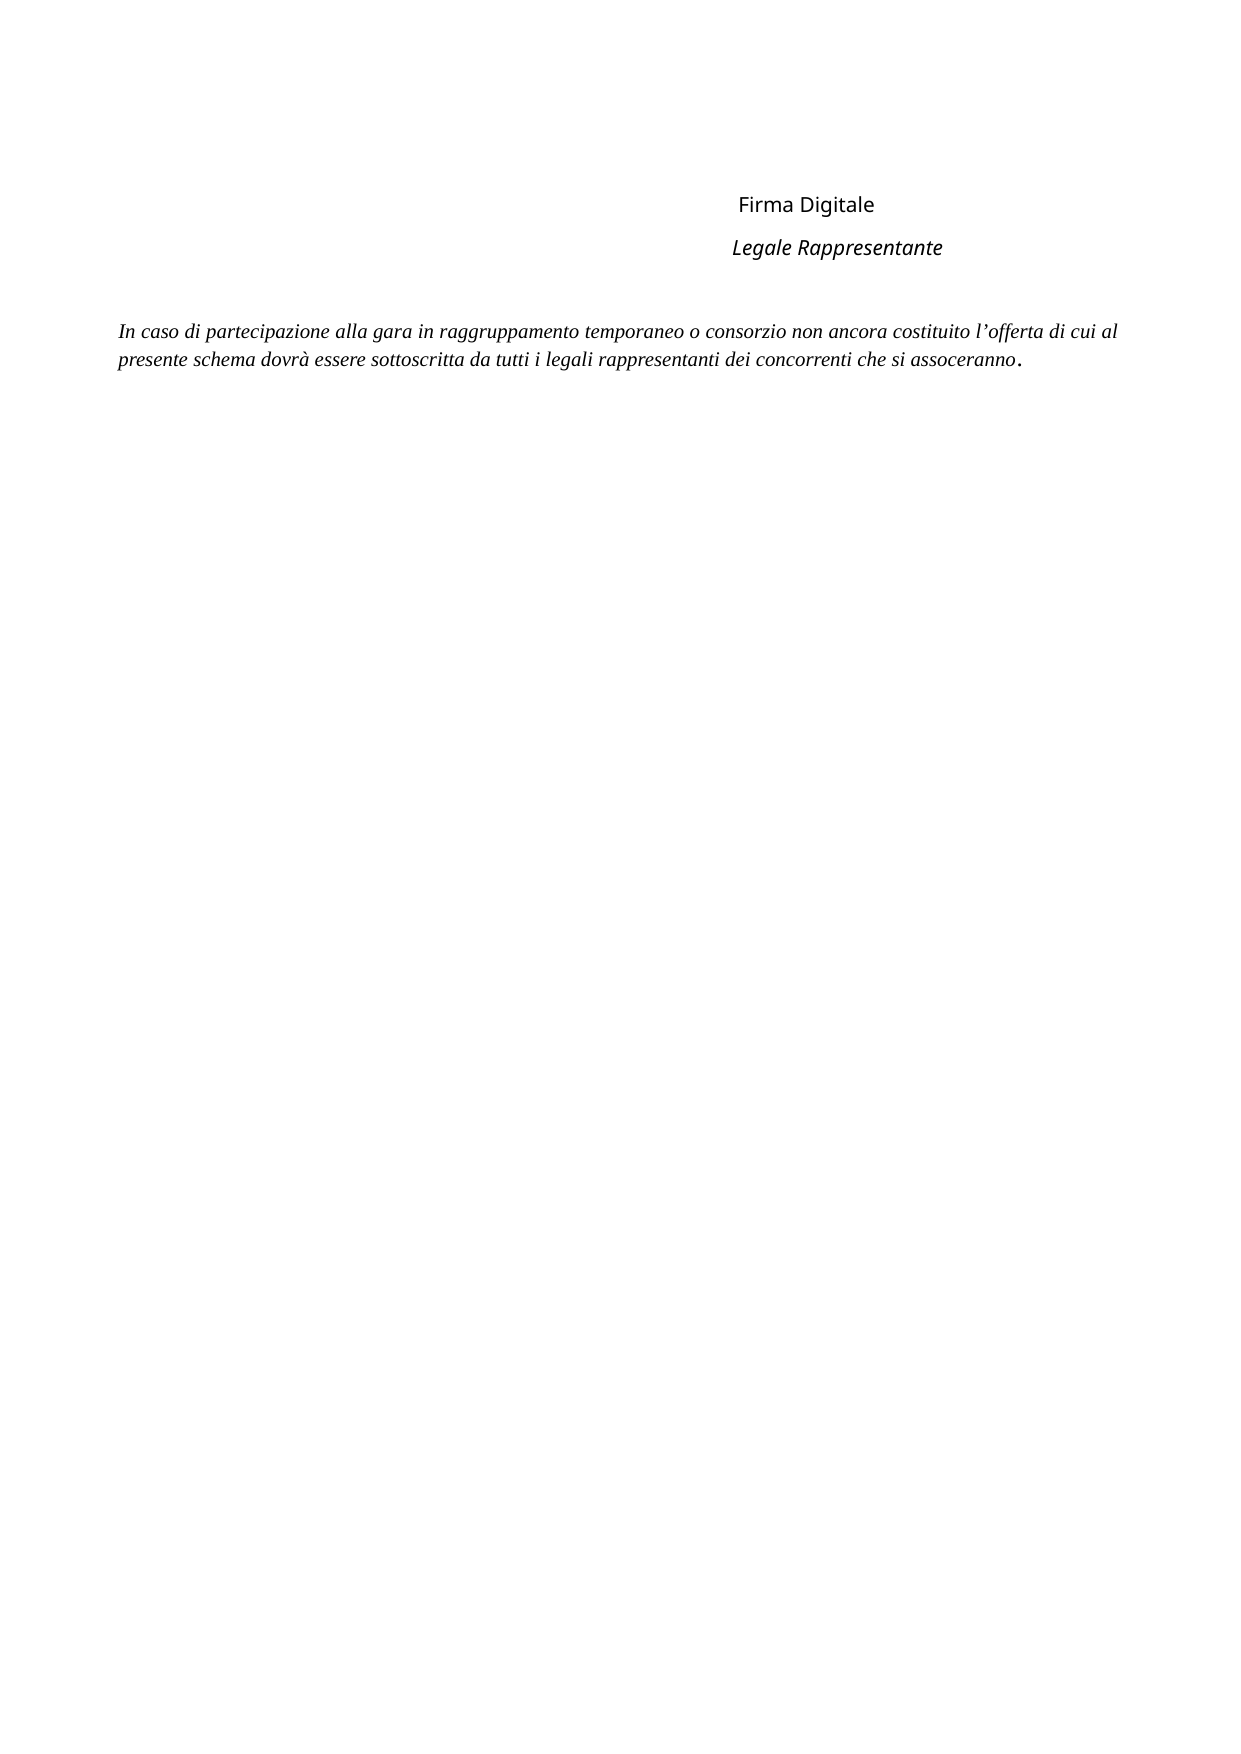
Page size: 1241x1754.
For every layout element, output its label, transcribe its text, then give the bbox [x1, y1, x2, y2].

text In caso di partecipazione alla gara in raggruppamento temporaneo o consorzio non ancora costituito l’offerta di cui al presente schema dovrà essere sottoscritta da tutti i legali rappresentanti dei concorrenti che si assoceranno. [118, 318, 1122, 371]
text Legale Rappresentante [118, 233, 1122, 261]
text Firma Digitale [118, 190, 1122, 219]
